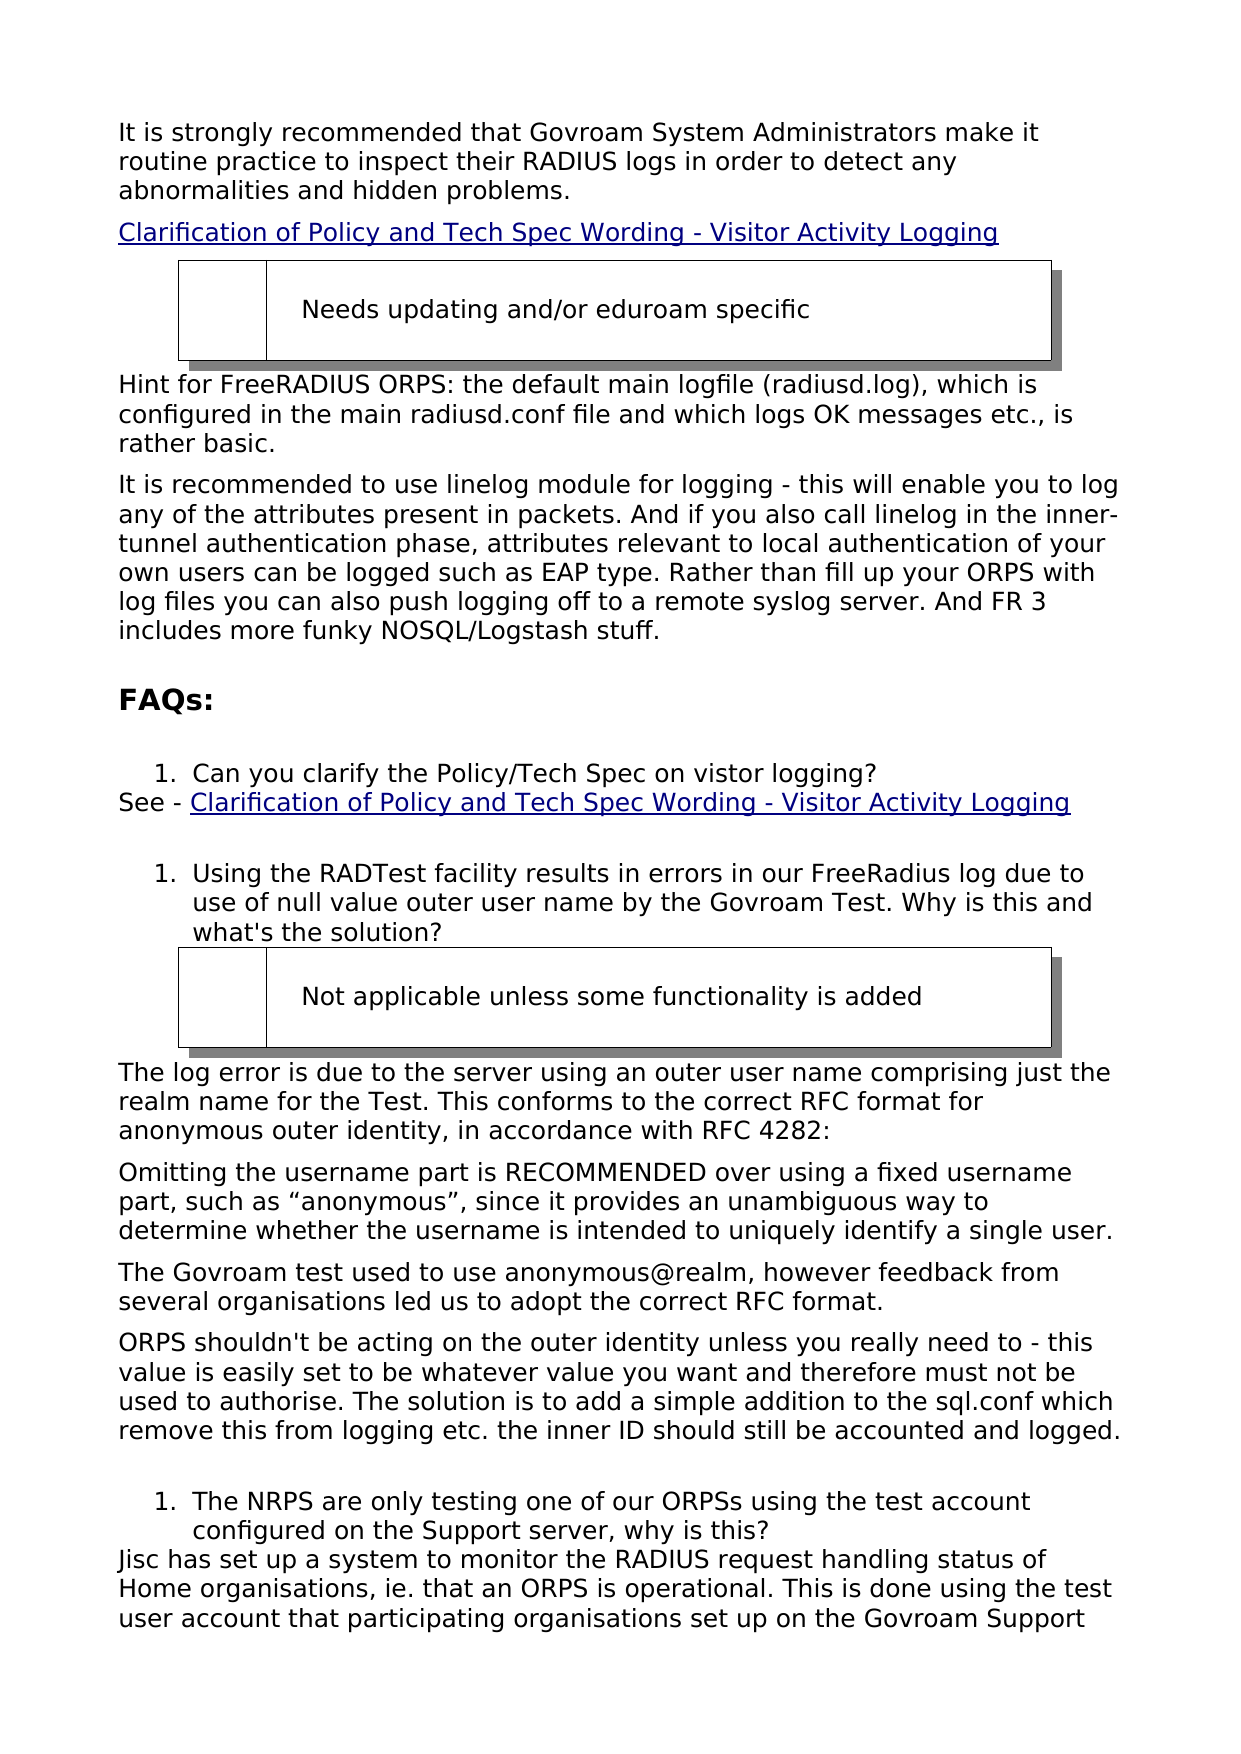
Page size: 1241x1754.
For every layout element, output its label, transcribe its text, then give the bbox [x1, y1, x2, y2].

text See - Clarification of Policy and Tech Spec Wording - Visitor Activity Logging [118, 788, 1122, 817]
list Can you clarify the Policy/Tech Spec on vistor logging? [177, 759, 1122, 788]
table_header [179, 948, 266, 1047]
text Jisc has set up a system to monitor the RADIUS request handling status of Home organisations, ie. that an ORPS is operational. This is done using the test user account that participating organisations set up on the Govroam Support [118, 1546, 1122, 1633]
text Omitting the username part is RECOMMENDED over using a fixed username part, such as “anonymous”, since it provides an unambiguous way to determine whether the username is intended to uniquely identify a single user. [118, 1158, 1122, 1245]
subtitle FAQs: [118, 683, 1122, 717]
text Clarification of Policy and Tech Spec Wording - Visitor Activity Logging [118, 218, 1122, 247]
table_header Not applicable unless some functionality is added [267, 948, 1051, 1047]
text It is recommended to use linelog module for logging - this will enable you to log any of the attributes present in packets. And if you also call linelog in the inner-tunnel authentication phase, attributes relevant to local authentication of your own users can be logged such as EAP type. Rather than fill up your ORPS with log files you can also push logging off to a remote syslog server. And FR 3 includes more funky NOSQL/Logstash stuff. [118, 471, 1122, 646]
list The NRPS are only testing one of our ORPSs using the test account configured on the Support server, why is this? [177, 1487, 1122, 1546]
text The log error is due to the server using an outer user name comprising just the realm name for the Test. This conforms to the correct RFC format for anonymous outer identity, in accordance with RFC 4282: [118, 1058, 1122, 1145]
table_header [179, 261, 266, 360]
table_header Needs updating and/or eduroam specific [267, 261, 1051, 360]
text Hint for FreeRADIUS ORPS: the default main logfile (radiusd.log), which is configured in the main radiusd.conf file and which logs OK messages etc., is rather basic. [118, 371, 1122, 458]
list Using the RADTest facility results in errors in our FreeRadius log due to use of null value outer user name by the Govroam Test. Why is this and what's the solution? [177, 859, 1122, 947]
text ORPS shouldn't be acting on the outer identity unless you really need to - this value is easily set to be whatever value you want and therefore must not be used to authorise. The solution is to add a simple addition to the sql.conf which remove this from logging etc. the inner ID should still be accounted and logged. [118, 1328, 1122, 1445]
text The Govroam test used to use anonymous@realm, however feedback from several organisations led us to adopt the correct RFC format. [118, 1258, 1122, 1316]
text It is strongly recommended that Govroam System Administrators make it routine practice to inspect their RADIUS logs in order to detect any abnormalities and hidden problems. [118, 118, 1122, 206]
